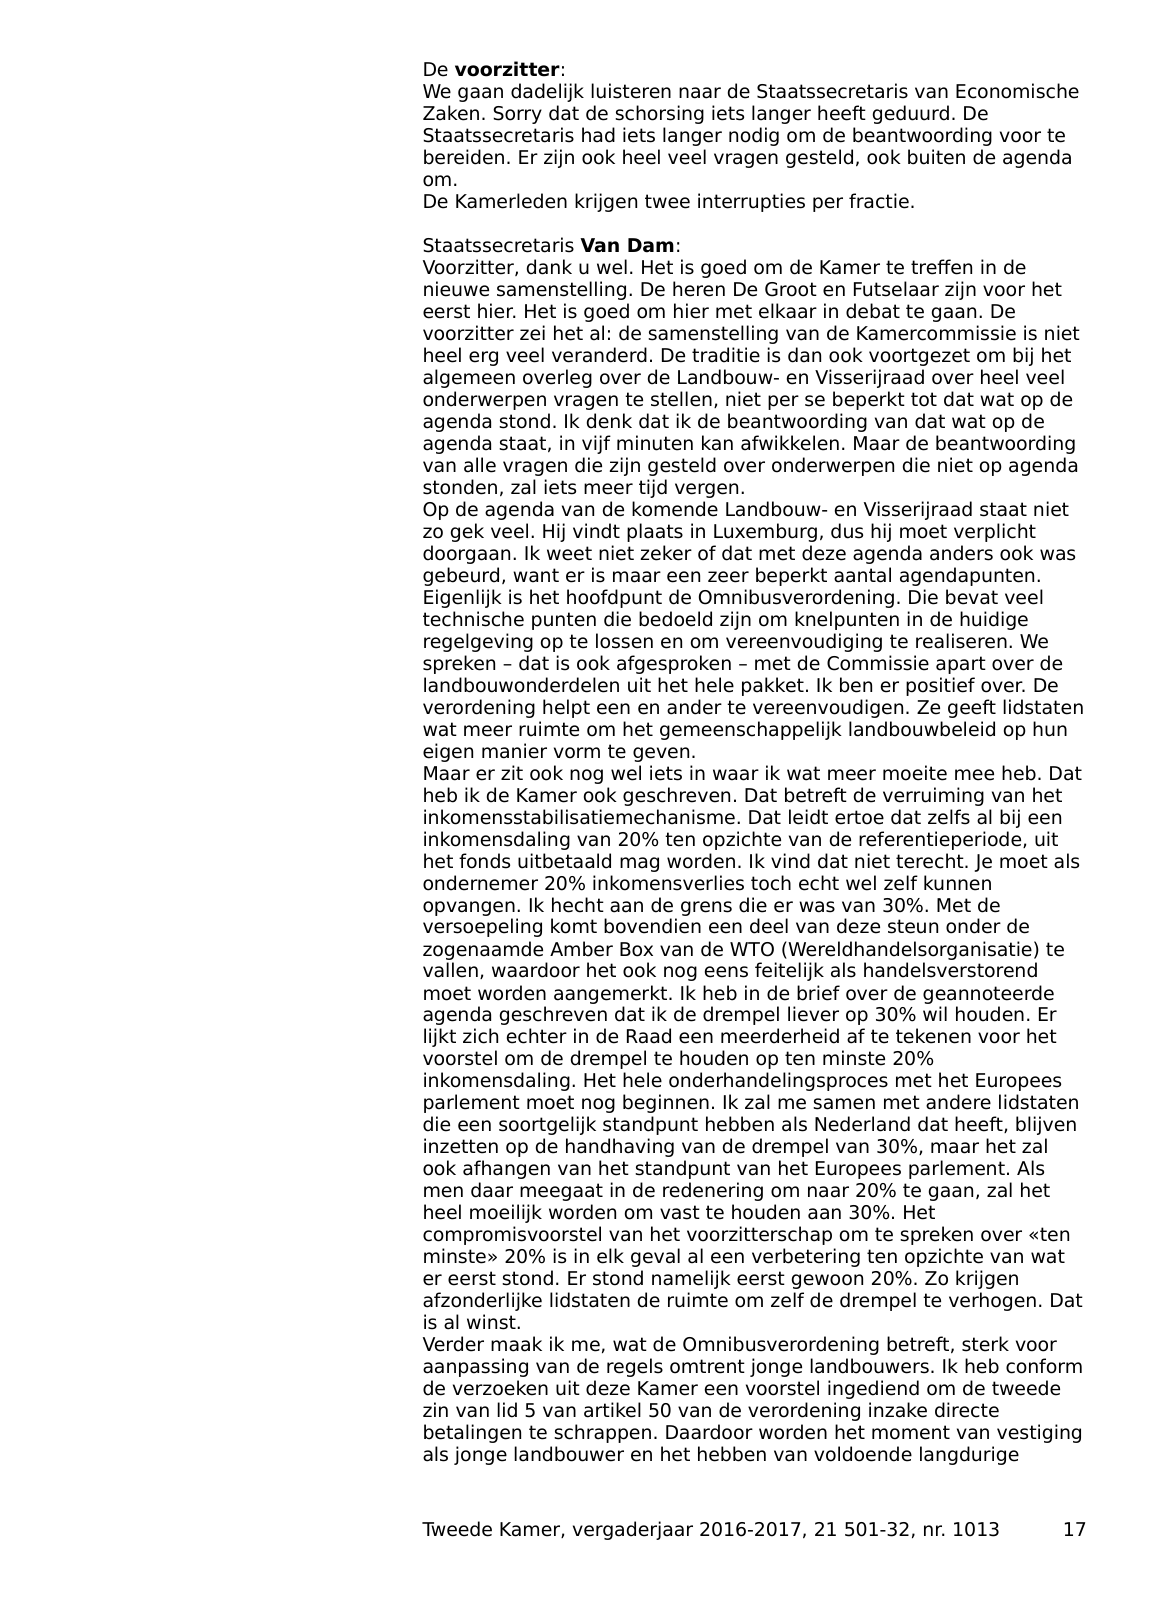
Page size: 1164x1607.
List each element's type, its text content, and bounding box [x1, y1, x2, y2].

text Op de agenda van de komende Landbouw- en Visserijraad staat niet zo gek veel. Hij vindt plaats in Luxemburg, dus hij moet verplicht doorgaan. Ik weet niet zeker of dat met deze agenda anders ook was gebeurd, want er is maar een zeer beperkt aantal agendapunten. Eigenlijk is het hoofdpunt de Omnibusverordening. Die bevat veel technische punten die bedoeld zijn om knelpunten in de huidige regelgeving op te lossen en om vereenvoudiging te realiseren. We spreken – dat is ook afgesproken – met de Commissie apart over de landbouwonderdelen uit het hele pakket. Ik ben er positief over. De verordening helpt een en ander te vereenvoudigen. Ze geeft lidstaten wat meer ruimte om het gemeenschappelijk landbouwbeleid op hun eigen manier vorm te geven. [422, 499, 1087, 763]
text Maar er zit ook nog wel iets in waar ik wat meer moeite mee heb. Dat heb ik de Kamer ook geschreven. Dat betreft de verruiming van het inkomensstabilisatiemechanisme. Dat leidt ertoe dat zelfs al bij een inkomensdaling van 20% ten opzichte van de referentieperiode, uit het fonds uitbetaald mag worden. Ik vind dat niet terecht. Je moet als ondernemer 20% inkomensverlies toch echt wel zelf kunnen opvangen. Ik hecht aan de grens die er was van 30%. Met de versoepeling komt bovendien een deel van deze steun onder de zogenaamde Amber Box van de WTO (Wereldhandelsorganisatie) te vallen, waardoor het ook nog eens feitelijk als handelsverstorend moet worden aangemerkt. Ik heb in de brief over de geannoteerde agenda geschreven dat ik de drempel liever op 30% wil houden. Er lijkt zich echter in de Raad een meerderheid af te tekenen voor het voorstel om de drempel te houden op ten minste 20% inkomensdaling. Het hele onderhandelingsproces met het Europees parlement moet nog beginnen. Ik zal me samen met andere lidstaten die een soortgelijk standpunt hebben als Nederland dat heeft, blijven inzetten op de handhaving van de drempel van 30%, maar het zal ook afhangen van het standpunt van het Europees parlement. Als men daar meegaat in de redenering om naar 20% te gaan, zal het heel moeilijk worden om vast te houden aan 30%. Het compromisvoorstel van het voorzitterschap om te spreken over «ten minste» 20% is in elk geval al een verbetering ten opzichte van wat er eerst stond. Er stond namelijk eerst gewoon 20%. Zo krijgen afzonderlijke lidstaten de ruimte om zelf de drempel te verhogen. Dat is al winst. [422, 763, 1087, 1334]
text De voorzitter: [422, 59, 1087, 81]
text Voorzitter, dank u wel. Het is goed om de Kamer te treffen in de nieuwe samenstelling. De heren De Groot en Futselaar zijn voor het eerst hier. Het is goed om hier met elkaar in debat te gaan. De voorzitter zei het al: de samenstelling van de Kamercommissie is niet heel erg veel veranderd. De traditie is dan ook voortgezet om bij het algemeen overleg over de Landbouw- en Visserijraad over heel veel onderwerpen vragen te stellen, niet per se beperkt tot dat wat op de agenda stond. Ik denk dat ik de beantwoording van dat wat op de agenda staat, in vijf minuten kan afwikkelen. Maar de beantwoording van alle vragen die zijn gesteld over onderwerpen die niet op agenda stonden, zal iets meer tijd vergen. [422, 257, 1087, 499]
text Verder maak ik me, wat de Omnibusverordening betreft, sterk voor aanpassing van de regels omtrent jonge landbouwers. Ik heb conform de verzoeken uit deze Kamer een voorstel ingediend om de tweede zin van lid 5 van artikel 50 van de verordening inzake directe betalingen te schrappen. Daardoor worden het moment van vestiging als jonge landbouwer en het hebben van voldoende langdurige [422, 1334, 1087, 1466]
text We gaan dadelijk luisteren naar de Staatssecretaris van Economische Zaken. Sorry dat de schorsing iets langer heeft geduurd. De Staatssecretaris had iets langer nodig om de beantwoording voor te bereiden. Er zijn ook heel veel vragen gesteld, ook buiten de agenda om. [422, 81, 1087, 191]
text Staatssecretaris Van Dam: [422, 235, 1087, 257]
text De Kamerleden krijgen twee interrupties per fractie. [422, 191, 1087, 213]
